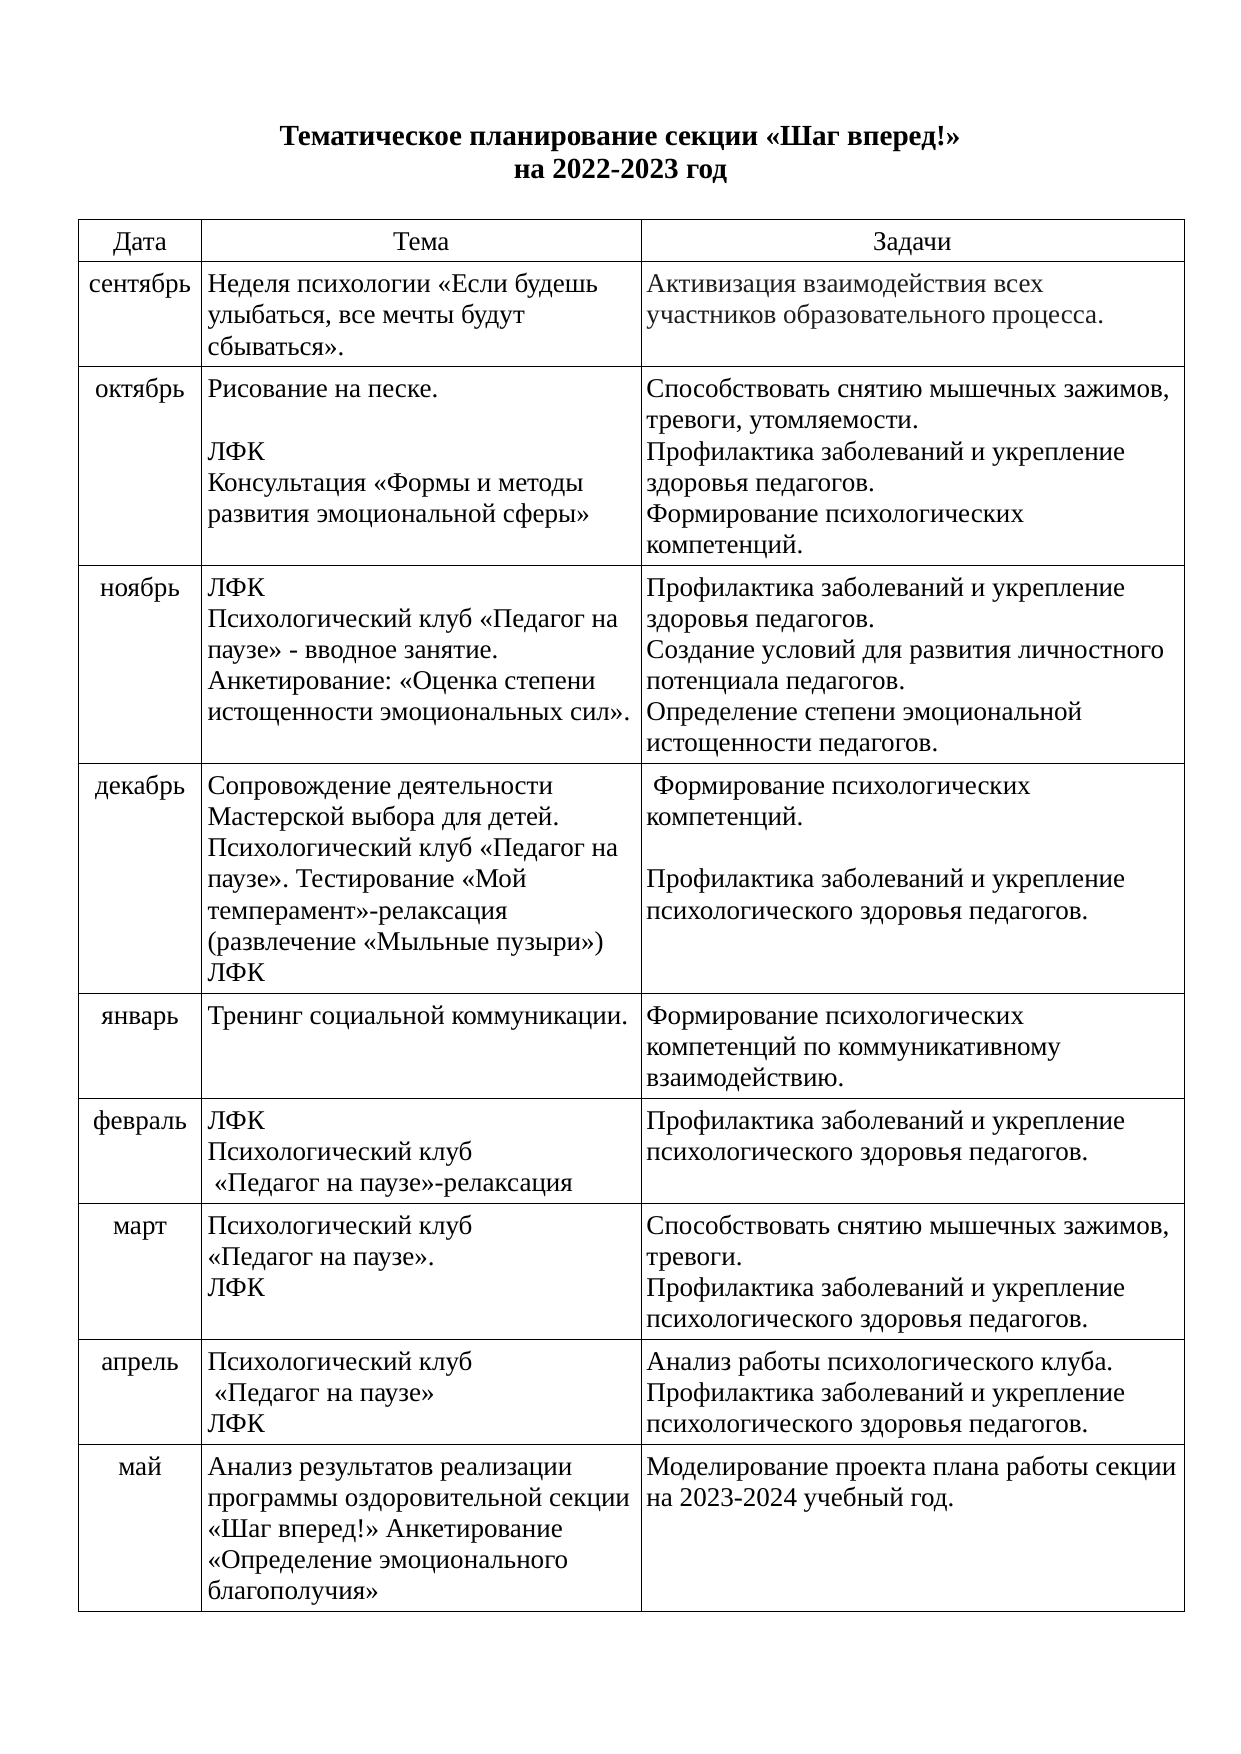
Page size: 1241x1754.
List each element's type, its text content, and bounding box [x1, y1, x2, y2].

table_cell март [79, 1204, 201, 1339]
table_cell декабрь [79, 764, 201, 993]
table_cell ЛФК Психологический клуб «Педагог на паузе»-релаксация [202, 1099, 641, 1203]
table_cell Формирование психологических компетенций по коммуникативному взаимодействию. [642, 994, 1184, 1098]
table_cell сентябрь [79, 262, 201, 366]
table_cell ЛФК Психологический клуб «Педагог на паузе» - вводное занятие. Анкетирование: «Оценка степени истощенности эмоциональных сил». [202, 566, 641, 763]
table_cell ноябрь [79, 566, 201, 763]
table_cell Профилактика заболеваний и укрепление здоровья педагогов. Создание условий для развития личностного потенциала педагогов. Определение степени эмоциональной истощенности педагогов. [642, 566, 1184, 763]
table_header Тема [202, 220, 641, 261]
table_cell Профилактика заболеваний и укрепление психологического здоровья педагогов. [642, 1099, 1184, 1203]
table_cell Тренинг социальной коммуникации. [202, 994, 641, 1098]
table_cell Активизация взаимодействия всех участников образовательного процесса. [642, 262, 1184, 366]
table_cell Способствовать снятию мышечных зажимов, тревоги. Профилактика заболеваний и укрепление психологического здоровья педагогов. [642, 1204, 1184, 1339]
table_cell апрель [79, 1340, 201, 1444]
table_cell май [79, 1445, 201, 1611]
table_cell Моделирование проекта плана работы секции на 2023-2024 учебный год. [642, 1445, 1184, 1611]
table_cell Анализ работы психологического клуба. Профилактика заболеваний и укрепление психологического здоровья педагогов. [642, 1340, 1184, 1444]
text Тематическое планирование секции «Шаг вперед!» [118, 118, 1122, 152]
table_cell Психологический клуб «Педагог на паузе» ЛФК [202, 1340, 641, 1444]
text на 2022-2023 год [118, 152, 1122, 185]
table_cell Рисование на песке. ЛФК Консультация «Формы и методы развития эмоциональной сферы» [202, 367, 641, 565]
table_cell Неделя психологии «Если будешь улыбаться, все мечты будут сбываться». [202, 262, 641, 366]
table_cell январь [79, 994, 201, 1098]
table_cell Анализ результатов реализации программы оздоровительной секции «Шаг вперед!» Анкетирование «Определение эмоционального благополучия» [202, 1445, 641, 1611]
table_cell февраль [79, 1099, 201, 1203]
table_cell Формирование психологических компетенций. Профилактика заболеваний и укрепление психологического здоровья педагогов. [642, 764, 1184, 993]
table_cell Способствовать снятию мышечных зажимов, тревоги, утомляемости. Профилактика заболеваний и укрепление здоровья педагогов. Формирование психологических компетенций. [642, 367, 1184, 565]
table_cell Психологический клуб «Педагог на паузе». ЛФК [202, 1204, 641, 1339]
table_cell Сопровождение деятельности Мастерской выбора для детей. Психологический клуб «Педагог на паузе». Тестирование «Мой темперамент»-релаксация (развлечение «Мыльные пузыри») ЛФК [202, 764, 641, 993]
table_header Задачи [642, 220, 1184, 261]
table_cell октябрь [79, 367, 201, 565]
table_header Дата [79, 220, 201, 261]
